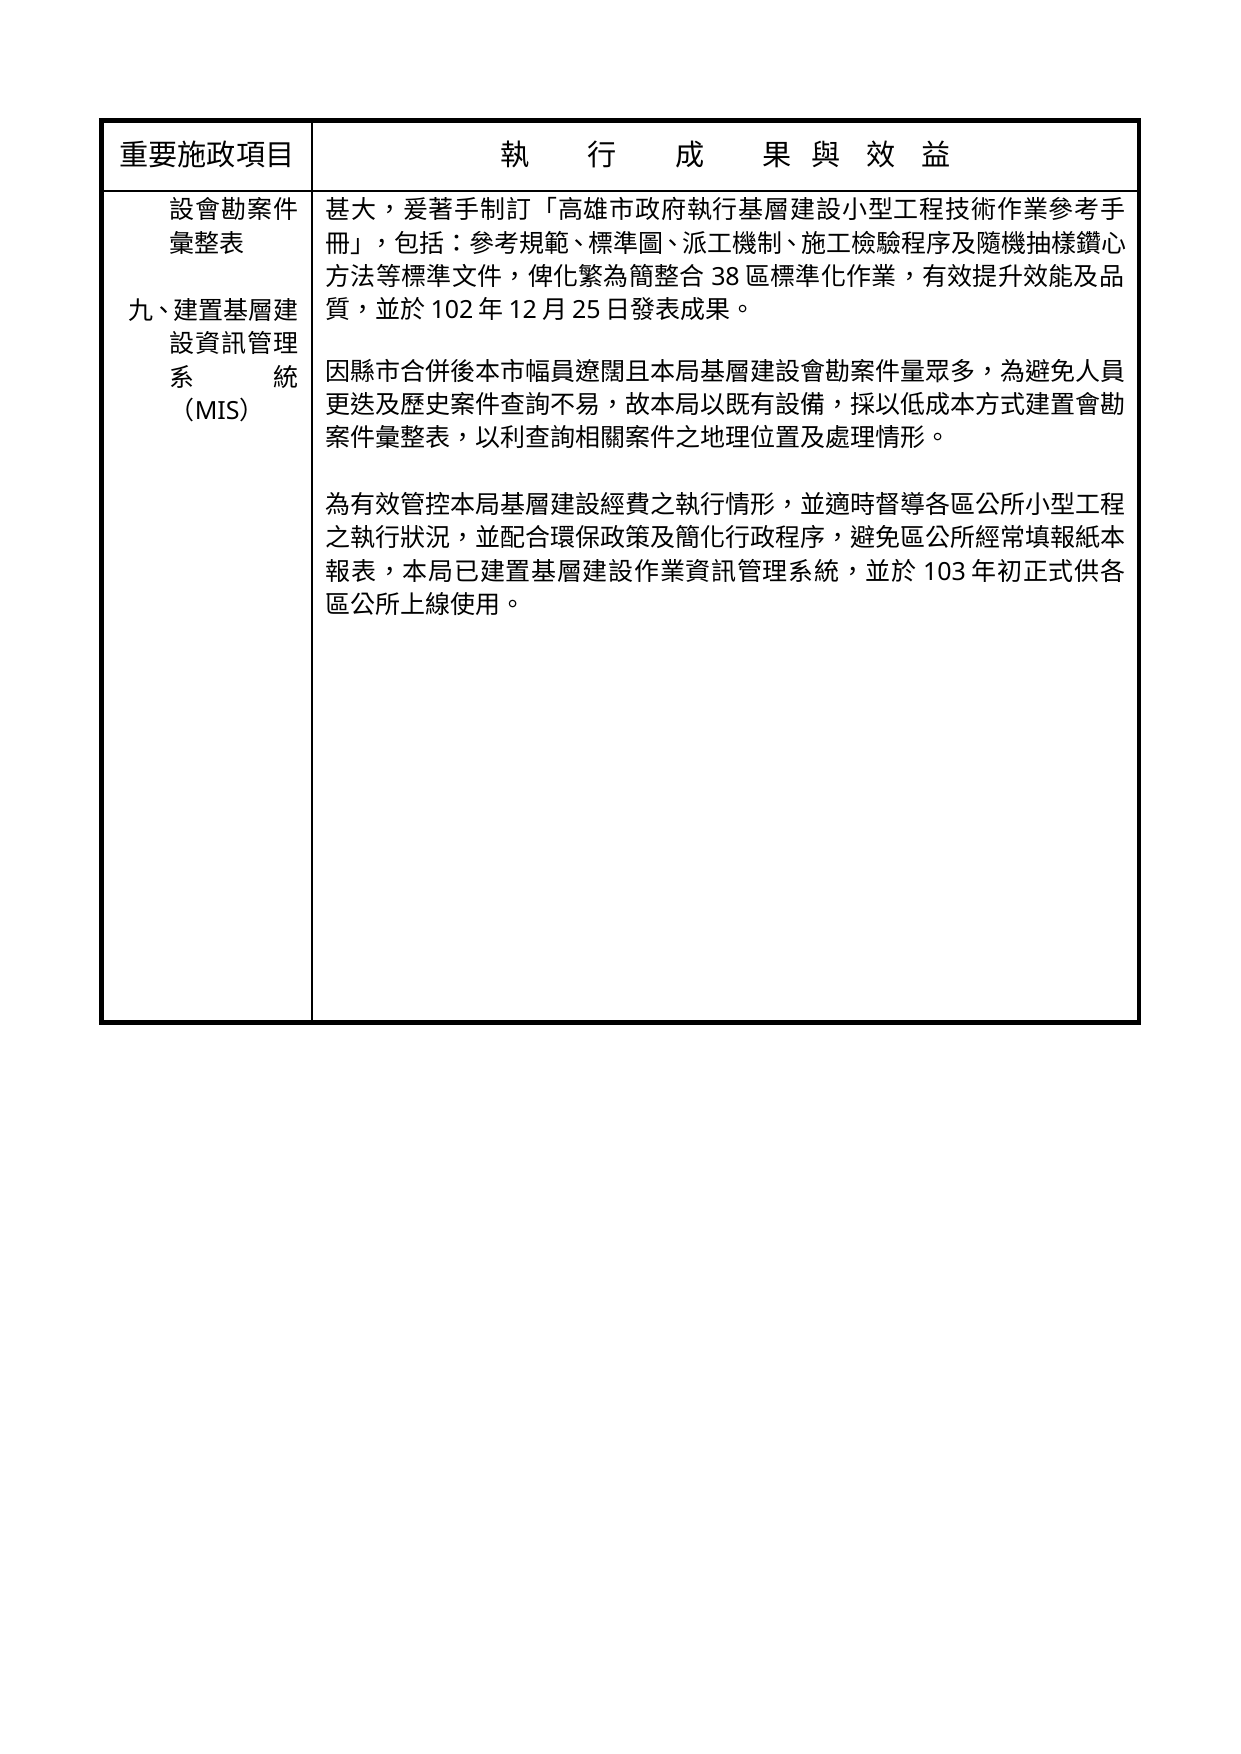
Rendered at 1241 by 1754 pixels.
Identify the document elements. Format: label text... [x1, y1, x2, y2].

table_header 重要施政項目 [104, 123, 311, 190]
table_header 執 行 成 果 與 效 益 [313, 123, 1137, 190]
table_cell 甚大，爰著手制訂「高雄市政府執行基層建設小型工程技術作業參考手冊」，包括：參考規範、標準圖、派工機制、施工檢驗程序及隨機抽樣鑽心方法等標準文件，俾化繁為簡整合38區標準化作業，有效提升效能及品質，並於102年12月25日發表成果。 因縣市合併後本市幅員遼闊且本局基層建設會勘案件量眾多，為避免人員更迭及歷史案件查詢不易，故本局以既有設備，採以低成本方式建置會勘案件彙整表，以利查詢相關案件之地理位置及處理情形。 為有效管控本局基層建設經費之執行情形，並適時督導各區公所小型工程之執行狀況，並配合環保政策及簡化行政程序，避免區公所經常填報紙本報表，本局已建置基層建設作業資訊管理系統，並於103年初正式供各區公所上線使用。 [313, 192, 1137, 1020]
table_cell 設會勘案件彙整表 九、建置基層建設資訊管理系統（MIS） [104, 192, 311, 1020]
